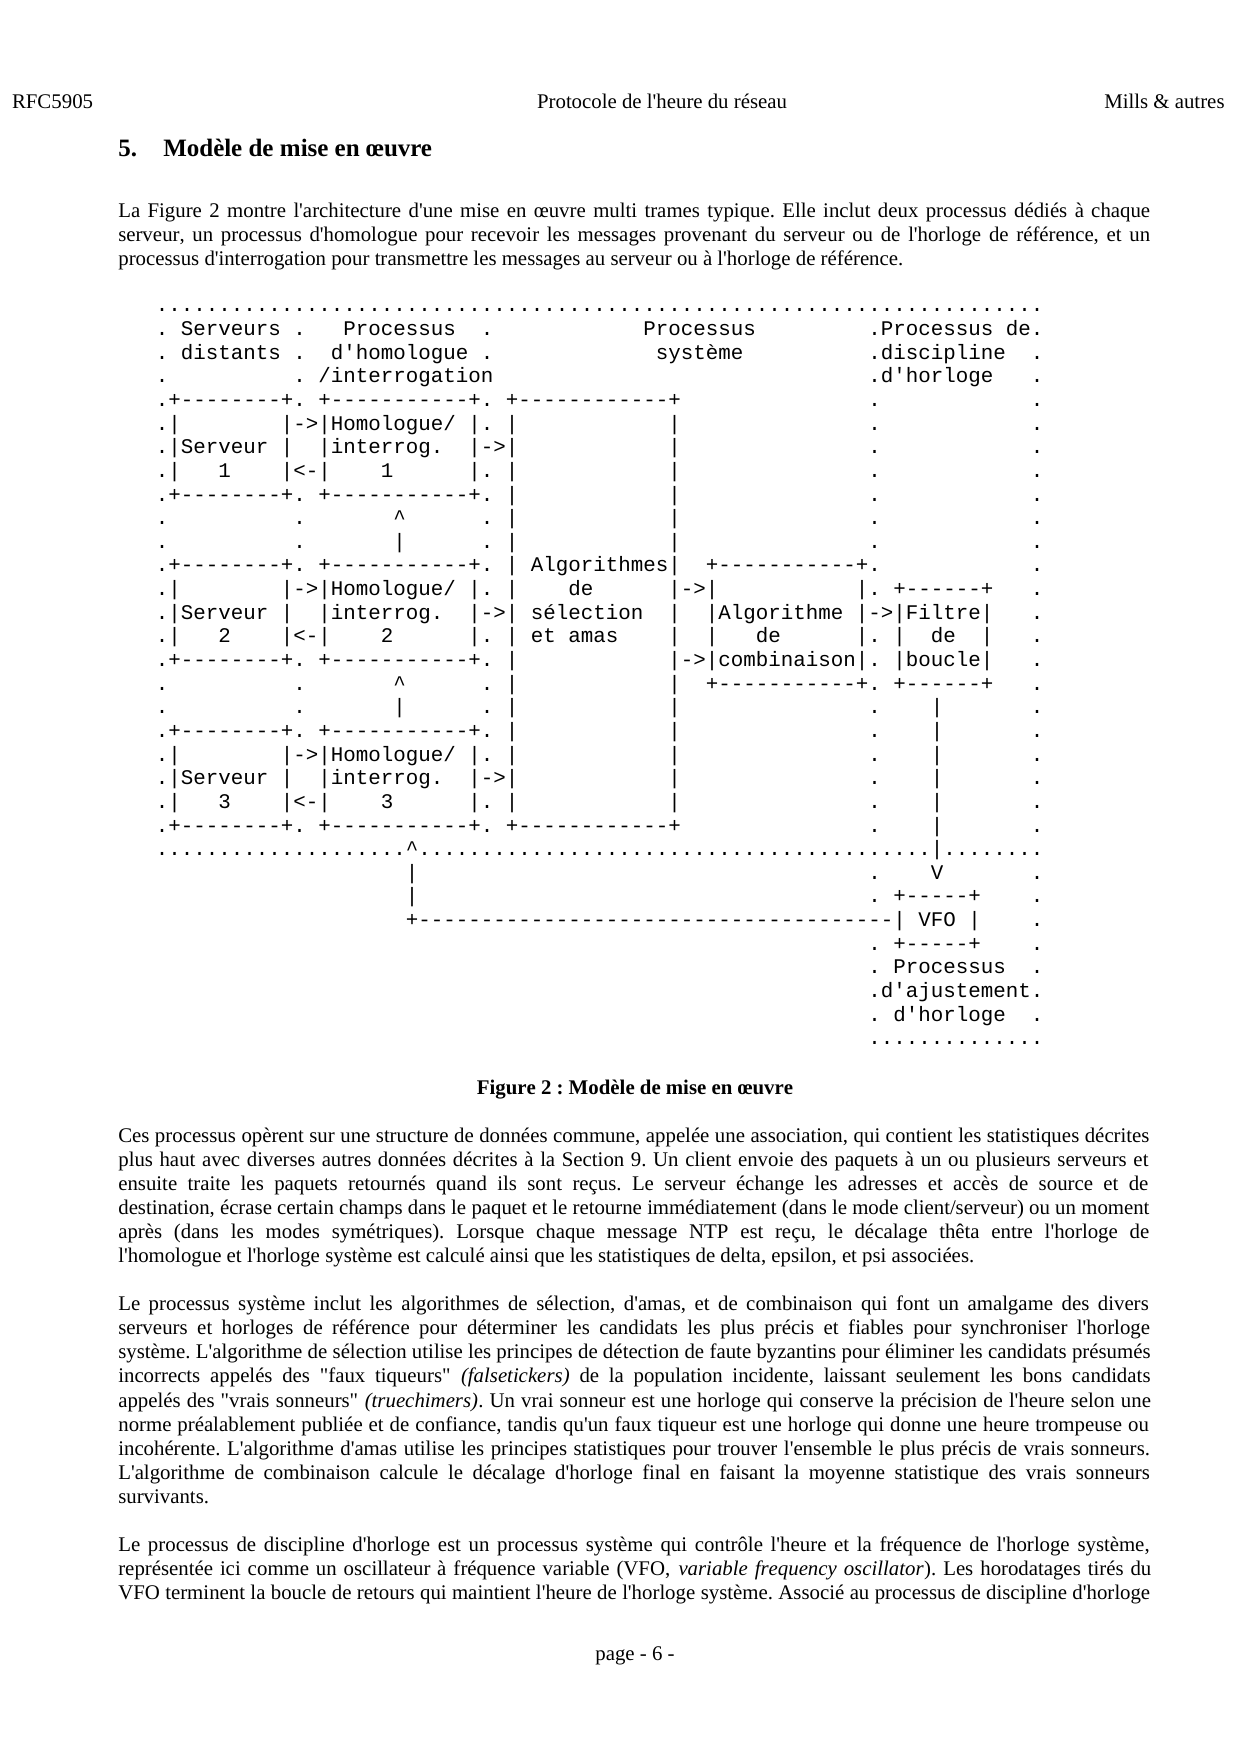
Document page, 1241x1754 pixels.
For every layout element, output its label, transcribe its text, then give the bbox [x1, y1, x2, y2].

text . +-----+ . [118, 933, 1152, 956]
text .| 3 |<-| 3 |. | | . | . [118, 791, 1152, 814]
text . d'horloge . [118, 1004, 1152, 1027]
subtitle 5. Modèle de mise en œuvre [118, 133, 1152, 162]
text . . /interrogation .d'horloge . [118, 365, 1152, 389]
text . Serveurs . Processus . Processus .Processus de. [118, 318, 1152, 342]
text +--------------------------------------| VFO | . [118, 909, 1152, 933]
text ....................^.........................................|........ [118, 838, 1152, 862]
text . . | . | | . . [118, 531, 1152, 554]
text .| |->|Homologue/ |. | | . | . [118, 744, 1152, 767]
text .............. [118, 1027, 1152, 1051]
text .+--------+. +-----------+. +------------+ . | . [118, 814, 1152, 838]
text .+--------+. +-----------+. | Algorithmes| +-----------+. . [118, 554, 1152, 578]
text . distants . d'homologue . système .discipline . [118, 342, 1152, 365]
text .|Serveur | |interrog. |->| | . . [118, 436, 1152, 460]
text Figure 2 : Modèle de mise en œuvre [118, 1075, 1152, 1099]
text . . | . | | . | . [118, 696, 1152, 720]
text .d'ajustement. [118, 980, 1152, 1004]
text . . ^ . | | +-----------+. +------+ . [118, 673, 1152, 696]
text .|Serveur | |interrog. |->| | . | . [118, 767, 1152, 791]
text La Figure 2 montre l'architecture d'une mise en œuvre multi trames typique. Elle inclut deux processus dédiés à chaque serveur, un processus d'homologue pour recevoir les messages provenant du serveur ou de l'horloge de référence, et un processus d'interrogation pour transmettre les messages au serveur ou à l'horloge de référence. [118, 198, 1152, 270]
text . Processus . [118, 956, 1152, 980]
text .|Serveur | |interrog. |->| sélection | |Algorithme |->|Filtre| . [118, 602, 1152, 625]
text .| |->|Homologue/ |. | de |->| |. +------+ . [118, 578, 1152, 602]
text | . +-----+ . [118, 886, 1152, 909]
text .+--------+. +-----------+. +------------+ . . [118, 389, 1152, 413]
text | . V . [118, 862, 1152, 886]
text . . ^ . | | . . [118, 507, 1152, 531]
text .+--------+. +-----------+. | | . | . [118, 720, 1152, 744]
text .+--------+. +-----------+. | | . . [118, 483, 1152, 507]
text Le processus système inclut les algorithmes de sélection, d'amas, et de combinaison qui font un amalgame des divers serveurs et horloges de référence pour déterminer les candidats les plus précis et fiables pour synchroniser l'horloge système. L'algorithme de sélection utilise les principes de détection de faute byzantins pour éliminer les candidats présumés incorrects appelés des "faux tiqueurs" (falsetickers) de la population incidente, laissant seulement les bons candidats appelés des "vrais sonneurs" (truechimers). Un vrai sonneur est une horloge qui conserve la précision de l'heure selon une norme préalablement publiée et de confiance, tandis qu'un faux tiqueur est une horloge qui donne une heure trompeuse ou incohérente. L'algorithme d'amas utilise les principes statistiques pour trouver l'ensemble le plus précis de vrais sonneurs. L'algorithme de combinaison calcule le décalage d'horloge final en faisant la moyenne statistique des vrais sonneurs survivants. [118, 1291, 1152, 1508]
text .+--------+. +-----------+. | |->|combinaison|. |boucle| . [118, 649, 1152, 673]
text Le processus de discipline d'horloge est un processus système qui contrôle l'heure et la fréquence de l'horloge système, représentée ici comme un oscillateur à fréquence variable (VFO, variable frequency oscillator). Les horodatages tirés du VFO terminent la boucle de retours qui maintient l'heure de l'horloge système. Associé au processus de discipline d'horloge [118, 1532, 1152, 1604]
text .| 1 |<-| 1 |. | | . . [118, 460, 1152, 483]
text .| 2 |<-| 2 |. | et amas | | de |. | de | . [118, 625, 1152, 649]
text .| |->|Homologue/ |. | | . . [118, 413, 1152, 436]
text ....................................................................... [118, 294, 1152, 318]
text Ces processus opèrent sur une structure de données commune, appelée une association, qui contient les statistiques décrites plus haut avec diverses autres données décrites à la Section 9. Un client envoie des paquets à un ou plusieurs serveurs et ensuite traite les paquets retournés quand ils sont reçus. Le serveur échange les adresses et accès de source et de destination, écrase certain champs dans le paquet et le retourne immédiatement (dans le mode client/serveur) ou un moment après (dans les modes symétriques). Lorsque chaque message NTP est reçu, le décalage thêta entre l'horloge de l'homologue et l'horloge système est calculé ainsi que les statistiques de delta, epsilon, et psi associées. [118, 1123, 1152, 1267]
